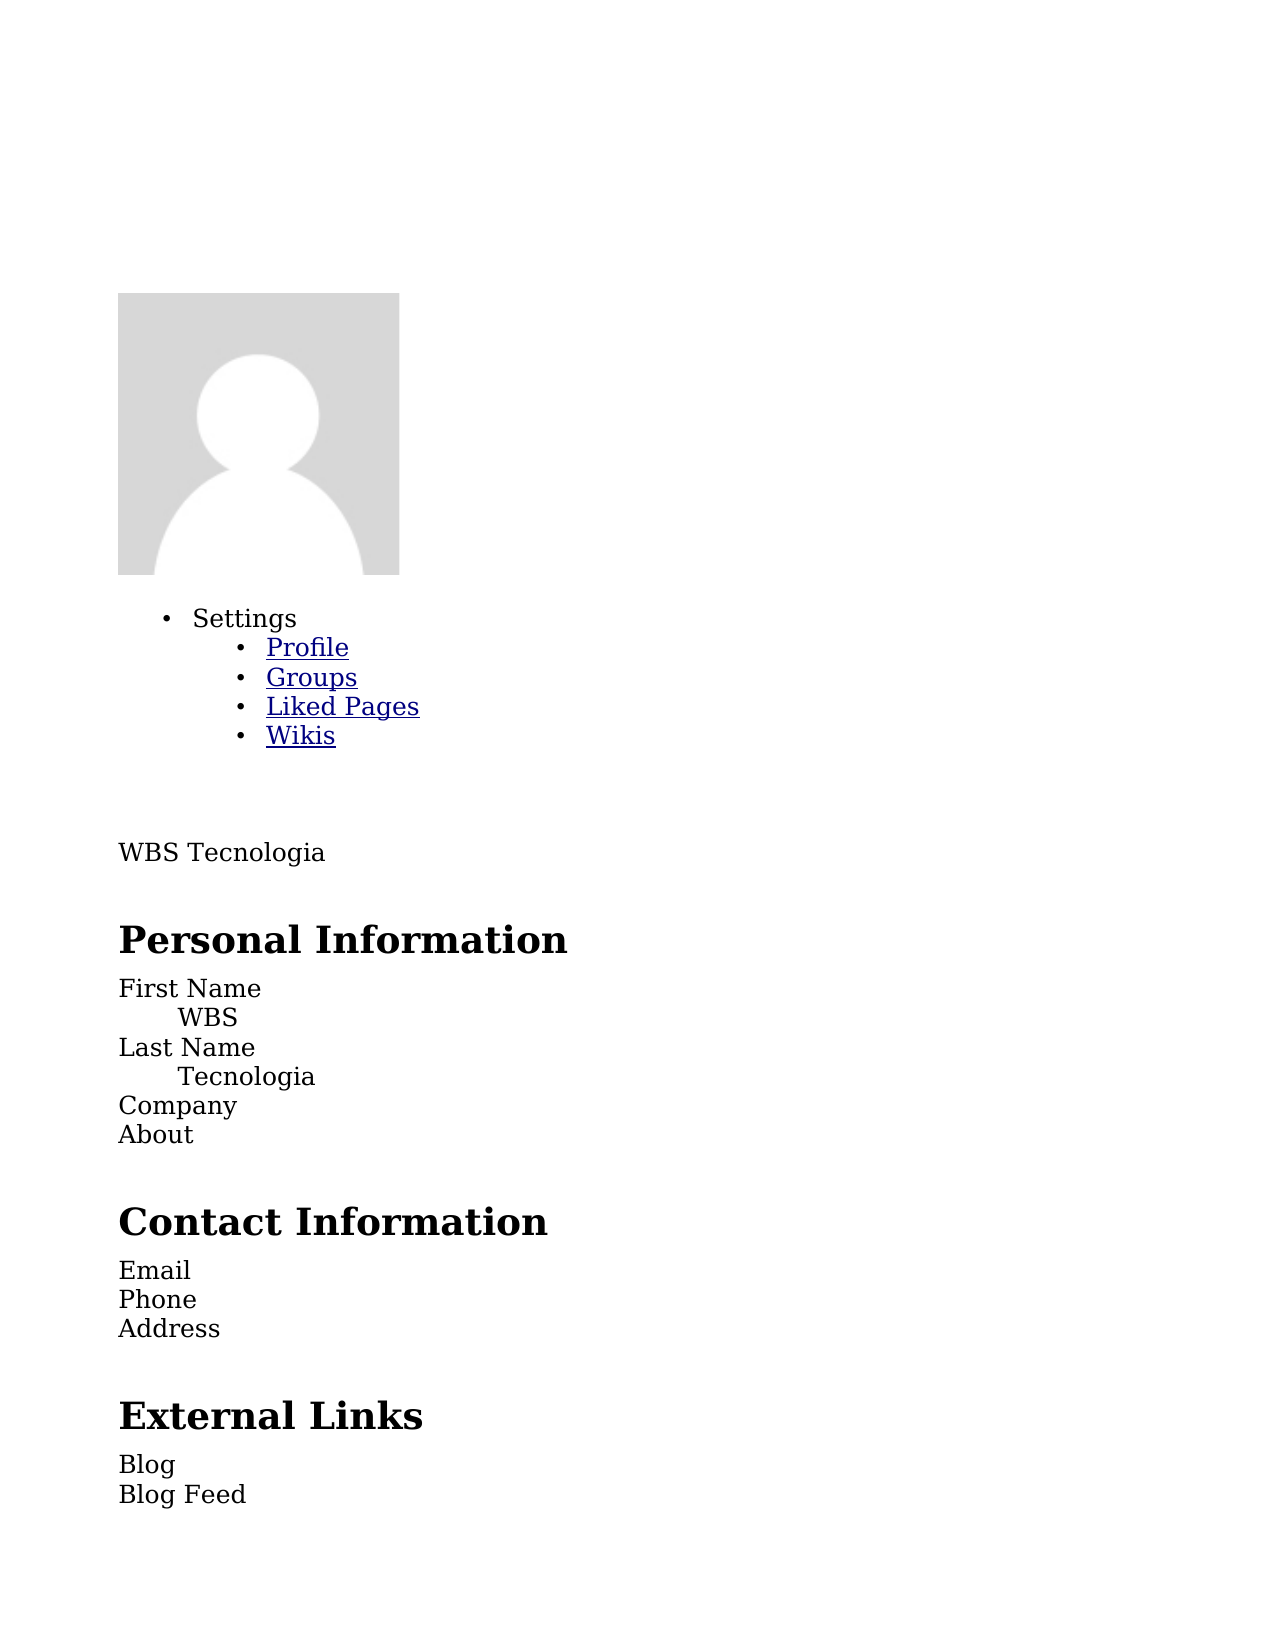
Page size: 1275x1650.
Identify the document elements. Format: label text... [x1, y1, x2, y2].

text WBS Tecnologia [118, 838, 1216, 867]
subtitle Personal Information [118, 918, 1216, 962]
subtitle Phone [118, 1285, 1216, 1314]
subtitle Company [118, 1091, 1216, 1120]
list Profile [236, 633, 1216, 663]
subtitle Email [118, 1256, 1216, 1285]
list Settings [162, 604, 1216, 633]
subtitle Address [118, 1314, 1216, 1344]
picture [118, 293, 400, 575]
list Tecnologia [177, 1062, 1216, 1091]
subtitle External Links [118, 1394, 1216, 1438]
subtitle First Name [118, 974, 1216, 1003]
subtitle About [118, 1120, 1216, 1149]
list Wikis [236, 721, 1216, 750]
subtitle Blog [118, 1451, 1216, 1480]
list WBS [177, 1003, 1216, 1033]
subtitle Last Name [118, 1033, 1216, 1062]
list Liked Pages [236, 692, 1216, 721]
list Groups [236, 663, 1216, 692]
subtitle Blog Feed [118, 1480, 1216, 1509]
subtitle Contact Information [118, 1200, 1216, 1244]
